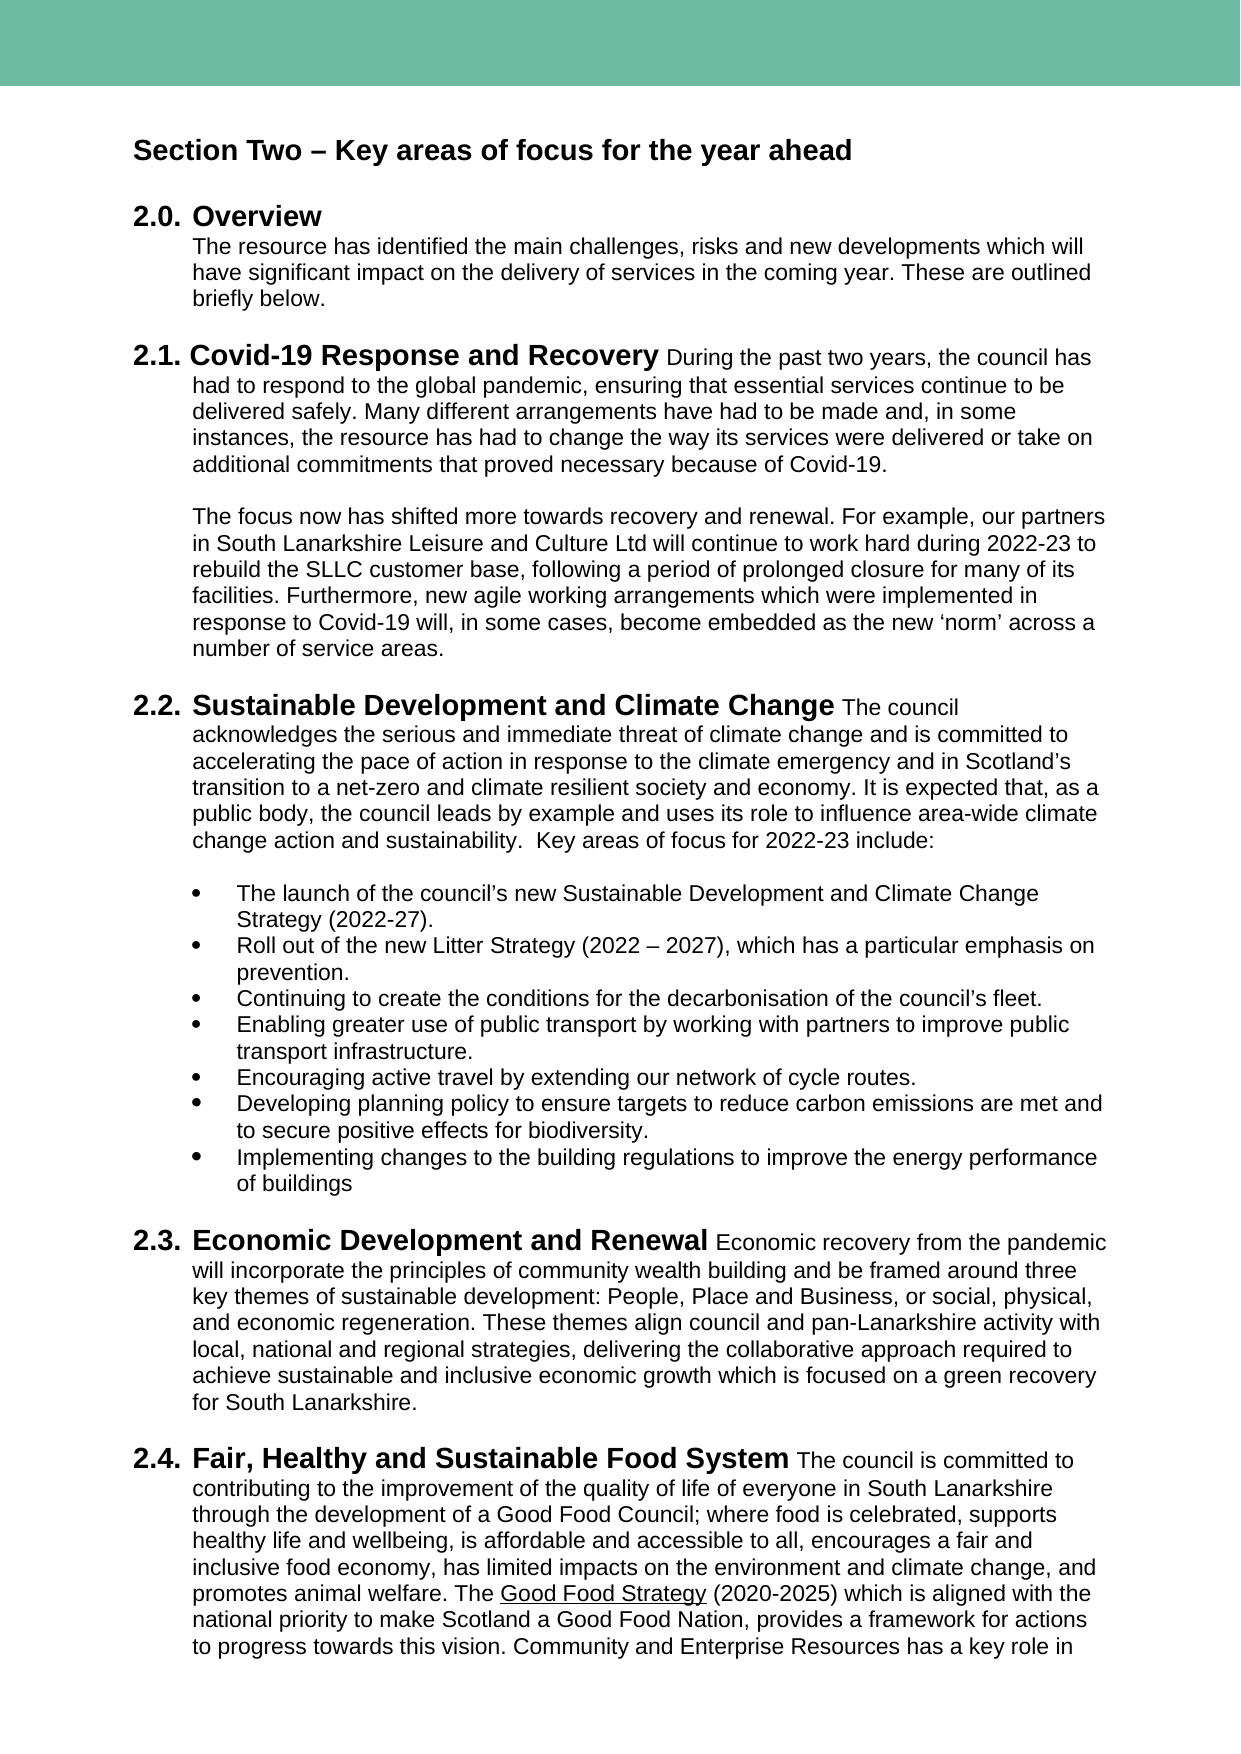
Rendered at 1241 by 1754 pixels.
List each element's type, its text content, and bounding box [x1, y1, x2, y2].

text The resource has identified the main challenges, risks and new developments which will have significant impact on the delivery of services in the coming year. These are outlined briefly below. [133, 233, 1107, 312]
text 2.1. Covid-19 Response and Recovery During the past two years, the council has had to respond to the global pandemic, ensuring that essential services continue to be delivered safely. Many different arrangements have had to be made and, in some instances, the resource has had to change the way its services were delivered or take on additional commitments that proved necessary because of Covid-19. [133, 338, 1107, 477]
text 2.0. Overview [133, 199, 1107, 233]
list Developing planning policy to ensure targets to reduce carbon emissions are met and to secure positive effects for biodiversity. [192, 1090, 1107, 1143]
list Implementing changes to the building regulations to improve the energy performance of buildings [192, 1143, 1107, 1197]
text The focus now has shifted more towards recovery and renewal. For example, our partners in South Lanarkshire Leisure and Culture Ltd will continue to work hard during 2022-23 to rebuild the SLLC customer base, following a period of prolonged closure for many of its facilities. Furthermore, new agile working arrangements which were implemented in response to Covid-19 will, in some cases, become embedded as the new ‘norm’ across a number of service areas. [192, 503, 1107, 661]
list Roll out of the new Litter Strategy (2022 – 2027), which has a particular emphasis on prevention. [192, 932, 1107, 985]
text 2.2. Sustainable Development and Climate Change The council acknowledges the serious and immediate threat of climate change and is committed to accelerating the pace of action in response to the climate emergency and in Scotland’s transition to a net-zero and climate resilient society and economy. It is expected that, as a public body, the council leads by example and uses its role to influence area-wide climate change action and sustainability. Key areas of focus for 2022-23 include: [133, 688, 1107, 853]
text 2.3. Economic Development and Renewal Economic recovery from the pandemic will incorporate the principles of community wealth building and be framed around three key themes of sustainable development: People, Place and Business, or social, physical, and economic regeneration. These themes align council and pan-Lanarkshire activity with local, national and regional strategies, delivering the collaborative approach required to achieve sustainable and inclusive economic growth which is focused on a green recovery for South Lanarkshire. [133, 1223, 1107, 1415]
list Continuing to create the conditions for the decarbonisation of the council’s fleet. [192, 985, 1107, 1011]
subtitle Section Two – Key areas of focus for the year ahead [133, 133, 1107, 166]
list The launch of the council’s new Sustainable Development and Climate Change Strategy (2022-27). [192, 879, 1107, 932]
text 2.4. Fair, Healthy and Sustainable Food System The council is committed to contributing to the improvement of the quality of life of everyone in South Lanarkshire through the development of a Good Food Council; where food is celebrated, supports healthy life and wellbeing, is affordable and accessible to all, encourages a fair and inclusive food economy, has limited impacts on the environment and climate change, and promotes animal welfare. The Good Food Strategy (2020-2025) which is aligned with the national priority to make Scotland a Good Food Nation, provides a framework for actions to progress towards this vision. Community and Enterprise Resources has a key role in [133, 1441, 1107, 1659]
list Enabling greater use of public transport by working with partners to improve public transport infrastructure. [192, 1011, 1107, 1064]
list Encouraging active travel by extending our network of cycle routes. [192, 1064, 1107, 1090]
